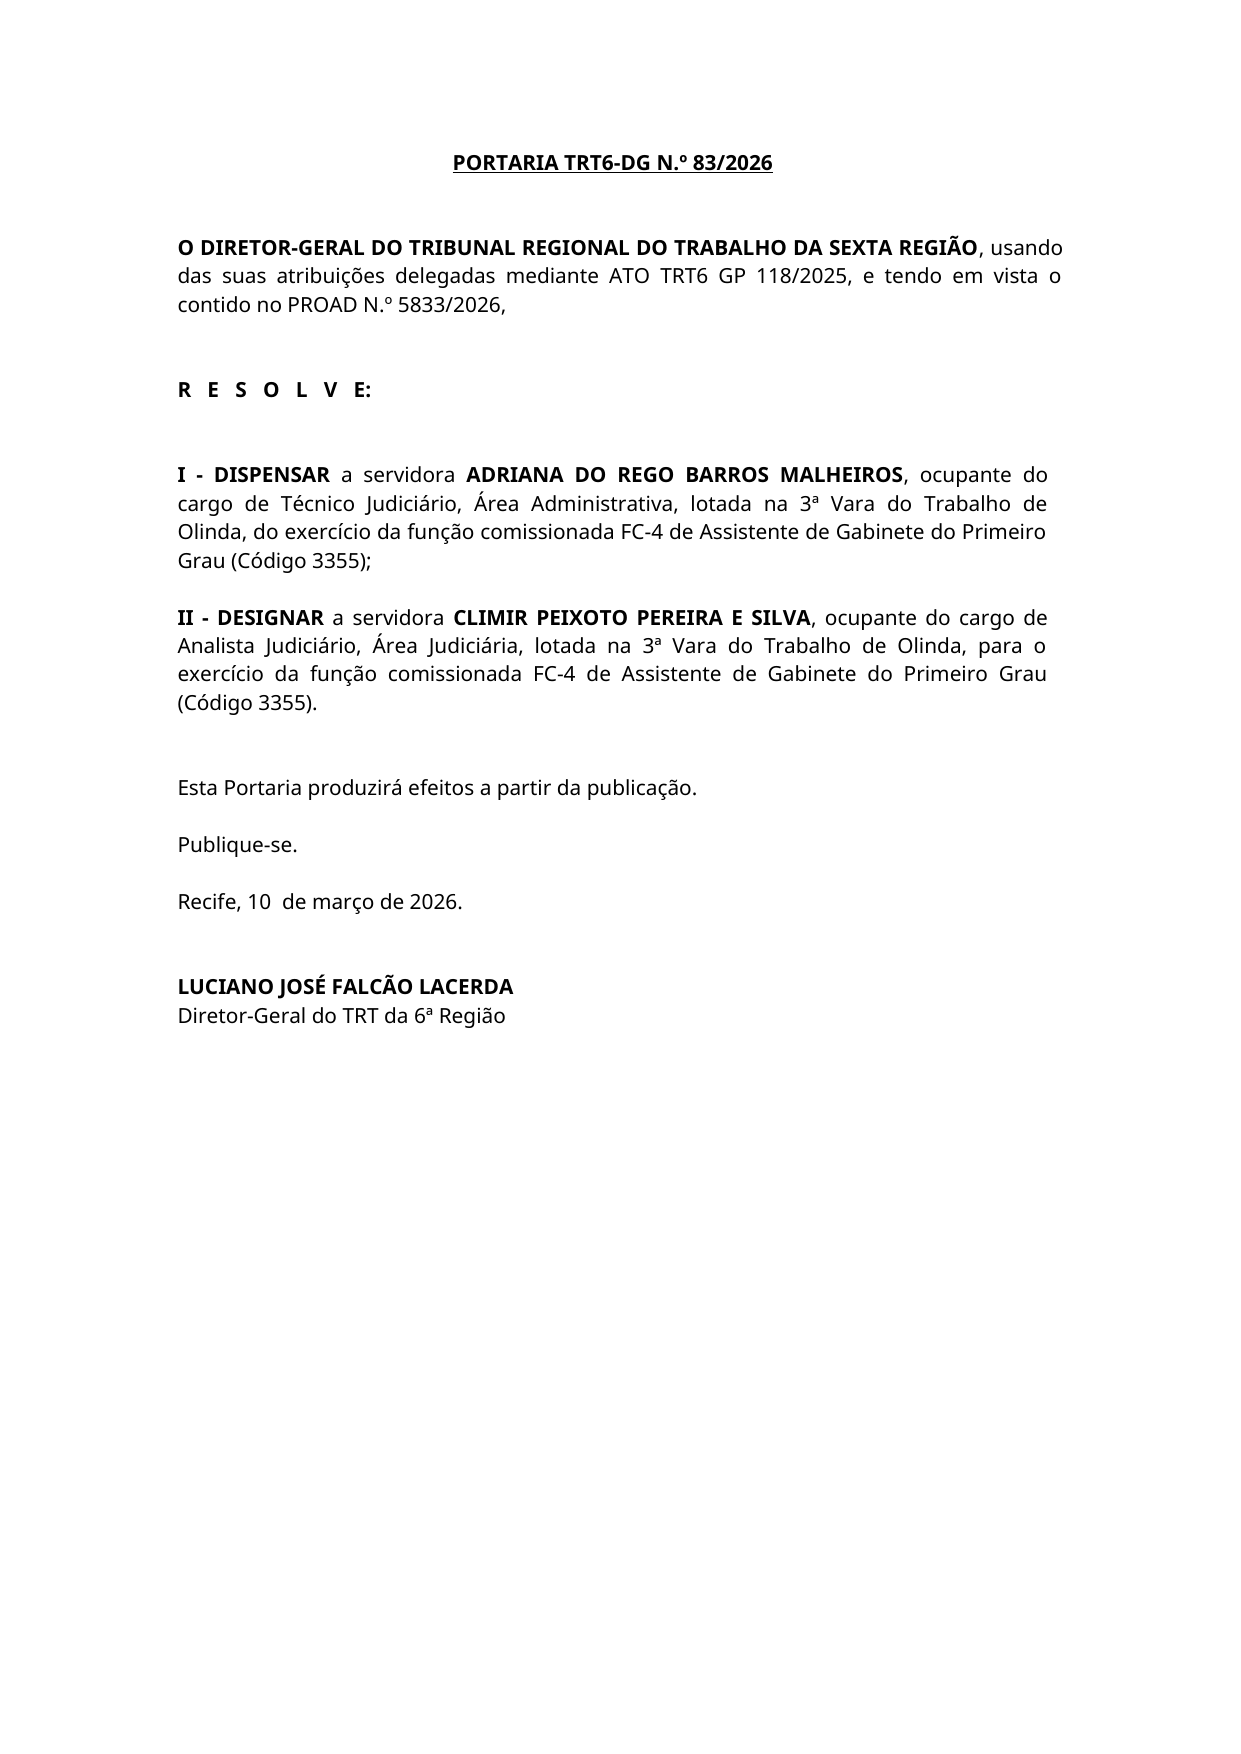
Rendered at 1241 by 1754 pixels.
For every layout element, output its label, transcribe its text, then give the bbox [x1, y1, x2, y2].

text II - DESIGNAR a servidora CLIMIR PEIXOTO PEREIRA E SILVA, ocupante do cargo de Analista Judiciário, Área Judiciária, lotada na 3ª Vara do Trabalho de Olinda, para o exercício da função comissionada FC-4 de Assistente de Gabinete do Primeiro Grau (Código 3355). [177, 603, 1048, 716]
text Publique-se. [177, 830, 1048, 858]
text Esta Portaria produzirá efeitos a partir da publicação. [177, 773, 1048, 802]
text LUCIANO JOSÉ FALCÃO LACERDA [177, 972, 1063, 1001]
text Recife, 10 de março de 2026. [177, 887, 1048, 915]
text O DIRETOR-GERAL DO TRIBUNAL REGIONAL DO TRABALHO DA SEXTA REGIÃO, usando das suas atribuições delegadas mediante ATO TRT6 GP 118/2025, e tendo em vista o contido no PROAD N.º 5833/2026, [177, 233, 1063, 318]
text R E S O L V E: [177, 375, 1048, 403]
text Diretor-Geral do TRT da 6ª Região [177, 1001, 1063, 1029]
text I - DISPENSAR a servidora ADRIANA DO REGO BARROS MALHEIROS, ocupante do cargo de Técnico Judiciário, Área Administrativa, lotada na 3ª Vara do Trabalho de Olinda, do exercício da função comissionada FC-4 de Assistente de Gabinete do Primeiro Grau (Código 3355); [177, 460, 1048, 574]
text PORTARIA TRT6-DG N.º 83/2026 [177, 148, 1048, 176]
